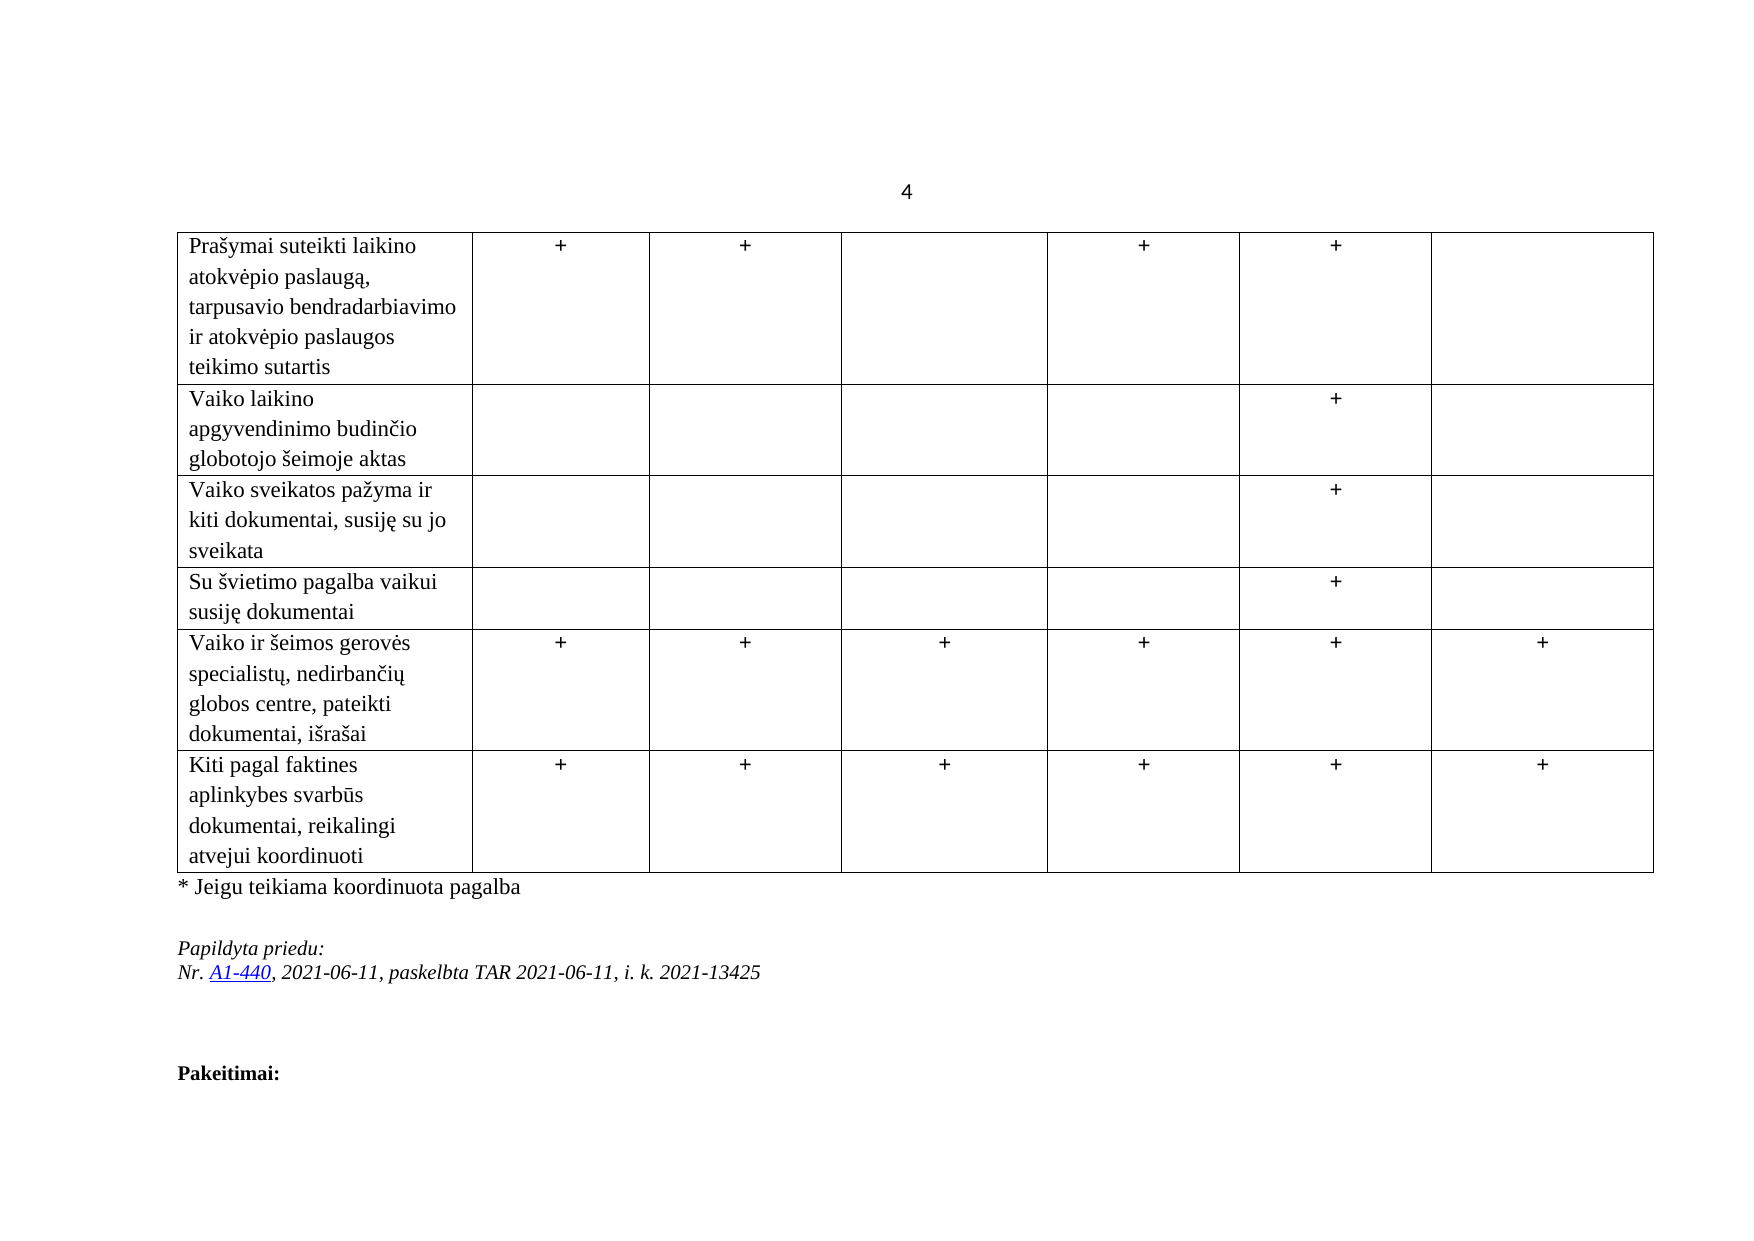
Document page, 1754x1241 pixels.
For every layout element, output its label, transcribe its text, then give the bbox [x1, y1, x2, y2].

table_cell [473, 568, 649, 628]
table_cell [650, 476, 841, 567]
table_cell [1432, 476, 1653, 567]
table_cell + [1432, 630, 1653, 750]
text Papildyta priedu: [177, 936, 1636, 960]
table_cell Prašymai suteikti laikino atokvėpio paslaugą, tarpusavio bendradarbiavimo ir atokvėpio paslaugos teikimo sutartis [178, 233, 472, 384]
table_cell + [842, 630, 1047, 750]
table_cell [842, 385, 1047, 475]
text Nr. A1-440, 2021-06-11, paskelbta TAR 2021-06-11, i. k. 2021-13425 [177, 960, 1636, 984]
table_cell + [1240, 233, 1431, 384]
table_cell [1432, 385, 1653, 475]
table_cell + [1048, 233, 1239, 384]
table_cell Vaiko ir šeimos gerovės specialistų, nedirbančių globos centre, pateikti dokumentai, išrašai [178, 630, 472, 750]
table_cell [473, 385, 649, 475]
table_cell Vaiko sveikatos pažyma ir kiti dokumentai, susiję su jo sveikata [178, 476, 472, 567]
text Pakeitimai: [177, 1061, 1636, 1085]
table_cell + [1240, 385, 1431, 475]
table_cell + [1240, 751, 1431, 872]
table_cell [842, 568, 1047, 628]
table_cell [650, 385, 841, 475]
table_cell [1048, 476, 1239, 567]
table_cell Kiti pagal faktines aplinkybes svarbūs dokumentai, reikalingi atvejui koordinuoti [178, 751, 472, 872]
table_cell [473, 476, 649, 567]
table_cell [842, 476, 1047, 567]
table_cell + [1240, 476, 1431, 567]
table_cell [1048, 568, 1239, 628]
table_cell + [473, 630, 649, 750]
table_cell + [1240, 568, 1431, 628]
table_cell + [473, 751, 649, 872]
table_cell + [650, 233, 841, 384]
table_cell + [650, 751, 841, 872]
table_cell Vaiko laikino apgyvendinimo budinčio globotojo šeimoje aktas [178, 385, 472, 475]
table_cell [1048, 385, 1239, 475]
table_cell [1432, 233, 1653, 384]
table_cell [650, 568, 841, 628]
table_cell + [1240, 630, 1431, 750]
table_cell + [1048, 751, 1239, 872]
table_cell + [1432, 751, 1653, 872]
table_cell + [1048, 630, 1239, 750]
text * Jeigu teikiama koordinuota pagalba [177, 873, 1636, 899]
table_cell + [473, 233, 649, 384]
table_cell Su švietimo pagalba vaikui susiję dokumentai [178, 568, 472, 628]
table_cell [1432, 568, 1653, 628]
table_cell [842, 233, 1047, 384]
table_cell + [842, 751, 1047, 872]
table_cell + [650, 630, 841, 750]
